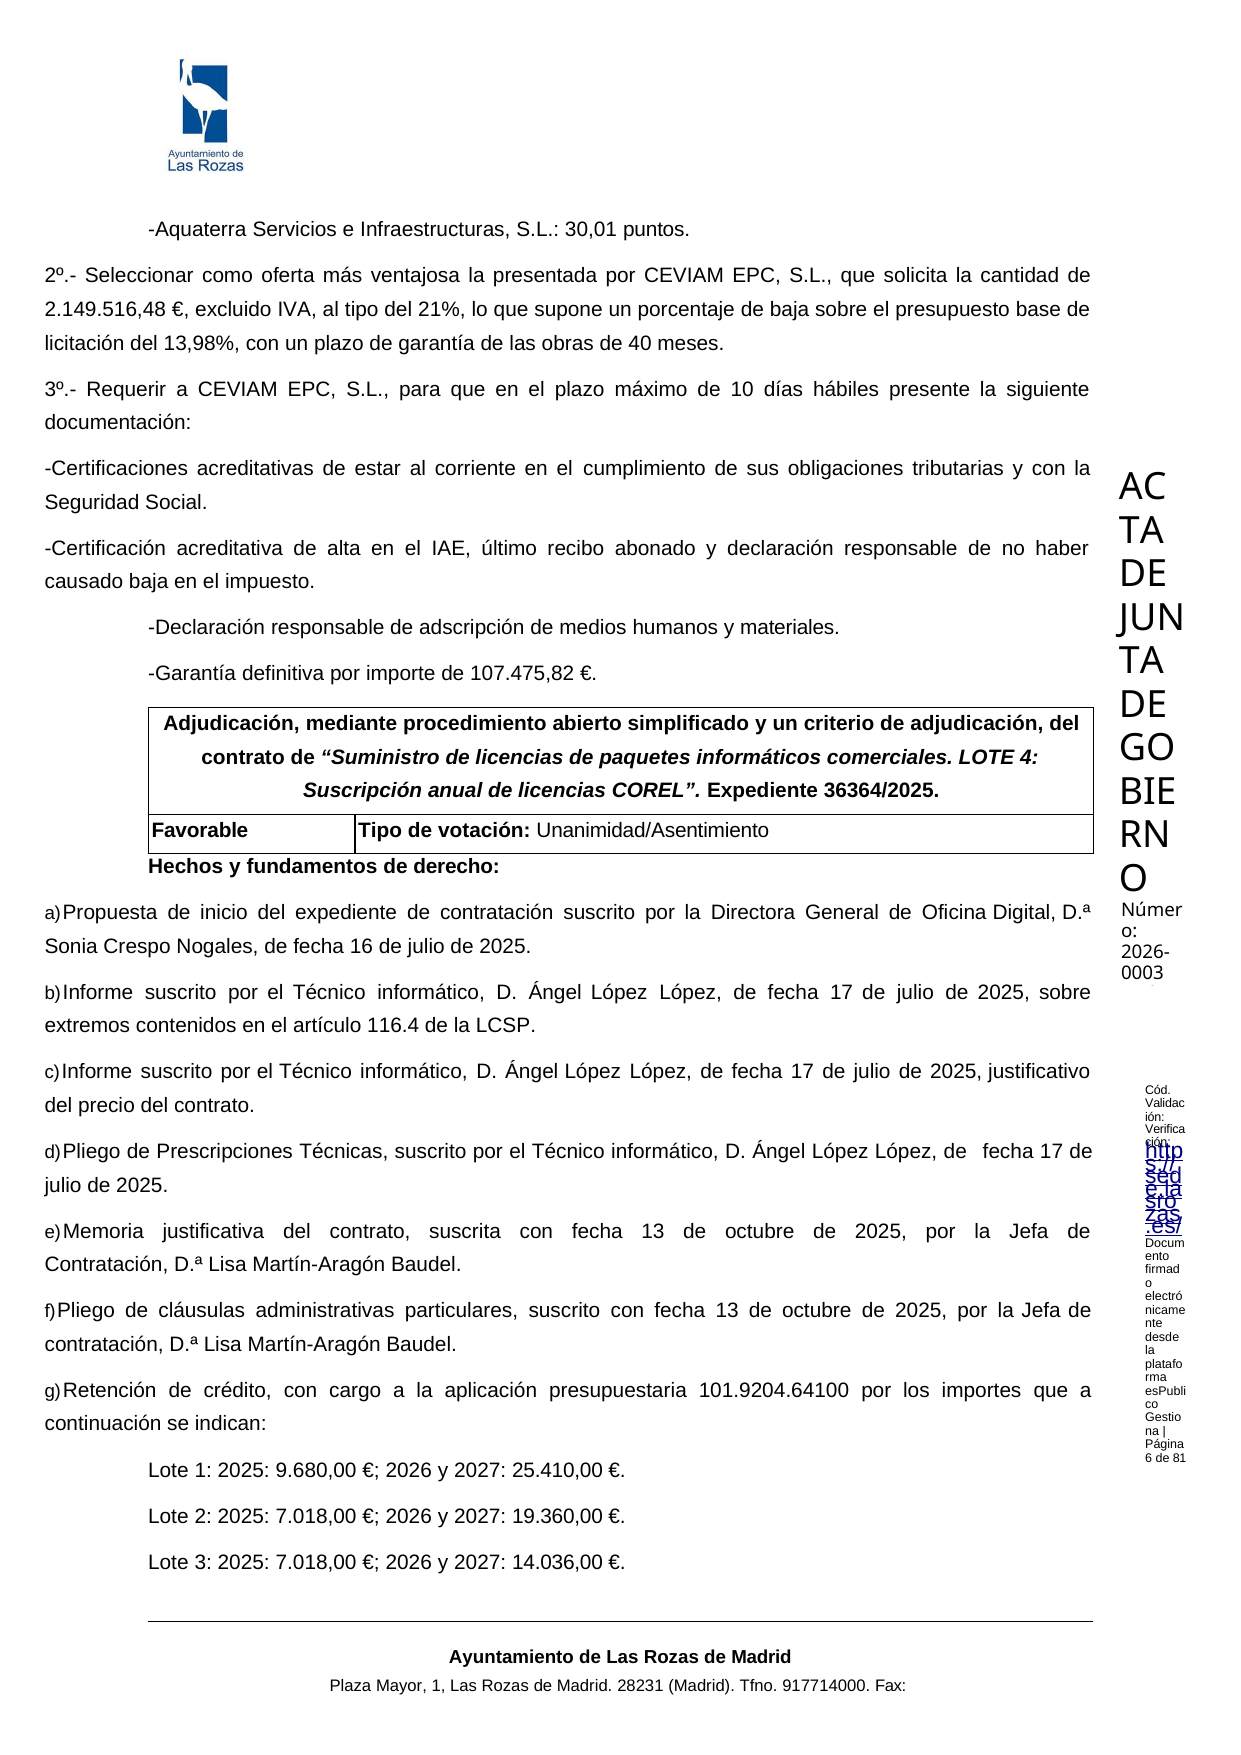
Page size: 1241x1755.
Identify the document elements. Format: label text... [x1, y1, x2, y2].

list Pliego de Prescripciones Técnicas, suscrito por el Técnico informático, D. Ángel López López, de fecha 17 de julio de 2025. [44, 1139, 1092, 1196]
text -Aquaterra Servicios e Infraestructuras, S.L.: 30,01 puntos. [1117, 637, 1121, 985]
text -Declaración responsable de adscripción de medios humanos y materiales. [148, 615, 1108, 639]
text -Certificaciones acreditativas de estar al corriente en el cumplimiento de sus obligaciones tributarias y con la Seguridad Social. [44, 456, 1092, 513]
list Propuesta de inicio del expediente de contratación suscrito por la Directora General de Oficina Digital, D.ª Sonia Crespo Nogales, de fecha 16 de julio de 2025. [44, 900, 1092, 958]
list Retención de crédito, con cargo a la aplicación presupuestaria 101.9204.64100 por los importes que a continuación se indican: [44, 1378, 1092, 1435]
text ACTA DE JUNTA DE GOBIERNO [1119, 465, 1185, 900]
text -Certificación acreditativa de alta en el IAE, último recibo abonado y declaración responsable de no haber causado baja en el impuesto. [44, 536, 1091, 593]
text -Aquaterra Servicios e Infraestructuras, S.L.: 30,01 puntos. [1143, 1082, 1186, 1612]
text Lote 2: 2025: 7.018,00 €; 2026 y 2027: 19.360,00 €. [148, 1503, 1108, 1527]
text -Garantía definitiva por importe de 107.475,82 €. [148, 661, 1108, 685]
subtitle Hechos y fundamentos de derecho: [148, 854, 1108, 878]
text Documento firmado electrónicamente desde la plataforma esPublico Gestiona | Página 6 de 81 [1145, 1236, 1186, 1465]
list Informe suscrito por el Técnico informático, D. Ángel López López, de fecha 17 de julio de 2025, sobre extremos contenidos en el artículo 116.4 de la LCSP. [44, 980, 1092, 1037]
list Memoria justificativa del contrato, suscrita con fecha 13 de octubre de 2025, por la Jefa de Contratación, D.ª Lisa Martín-Aragón Baudel. [44, 1218, 1091, 1276]
text Lote 3: 2025: 7.018,00 €; 2026 y 2027: 14.036,00 €. [148, 1549, 1108, 1573]
text -Aquaterra Servicios e Infraestructuras, S.L.: 30,01 puntos. [148, 217, 1108, 241]
list Pliego de cláusulas administrativas particulares, suscrito con fecha 13 de octubre de 2025, por la Jefa de contratación, D.ª Lisa Martín-Aragón Baudel. [44, 1298, 1091, 1356]
table_header Adjudicación, mediante procedimiento abierto simplificado y un criterio de adjudicación, del contrato de “Suministro de licencias de paquetes informáticos comerciales. LOTE 4: Suscripción anual de licencias COREL”. Expediente 36364/2025. [149, 708, 1093, 814]
text Verificación: https://sede.lasrozas.es/ [1145, 1124, 1186, 1236]
text 3º.- Requerir a CEVIAM EPC, S.L., para que en el plazo máximo de 10 días hábiles presente la siguiente documentación: [44, 376, 1092, 434]
text 2º.- Seleccionar como oferta más ventajosa la presentada por CEVIAM EPC, S.L., que solicita la cantidad de 2.149.516,48 €, excluido IVA, al tipo del 21%, lo que supone un porcentaje de baja sobre el presupuesto base de licitación del 13,98%, con un plazo de garantía de las obras de 40 meses. [44, 263, 1092, 354]
list Informe suscrito por el Técnico informático, D. Ángel López López, de fecha 17 de julio de 2025, justificativo del precio del contrato. [44, 1059, 1091, 1117]
table_cell Favorable [149, 815, 354, 853]
text Lote 1: 2025: 9.680,00 €; 2026 y 2027: 25.410,00 €. [148, 1457, 1108, 1481]
text Cód. Validación: [1145, 1083, 1186, 1124]
table_cell Tipo de votación: Unanimidad/Asentimiento [356, 815, 1093, 853]
text -Aquaterra Servicios e Infraestructuras, S.L.: 30,01 puntos. [1117, 462, 1185, 634]
text Número: 2026-0003 Fecha: 09/02/2026 [1121, 900, 1185, 985]
